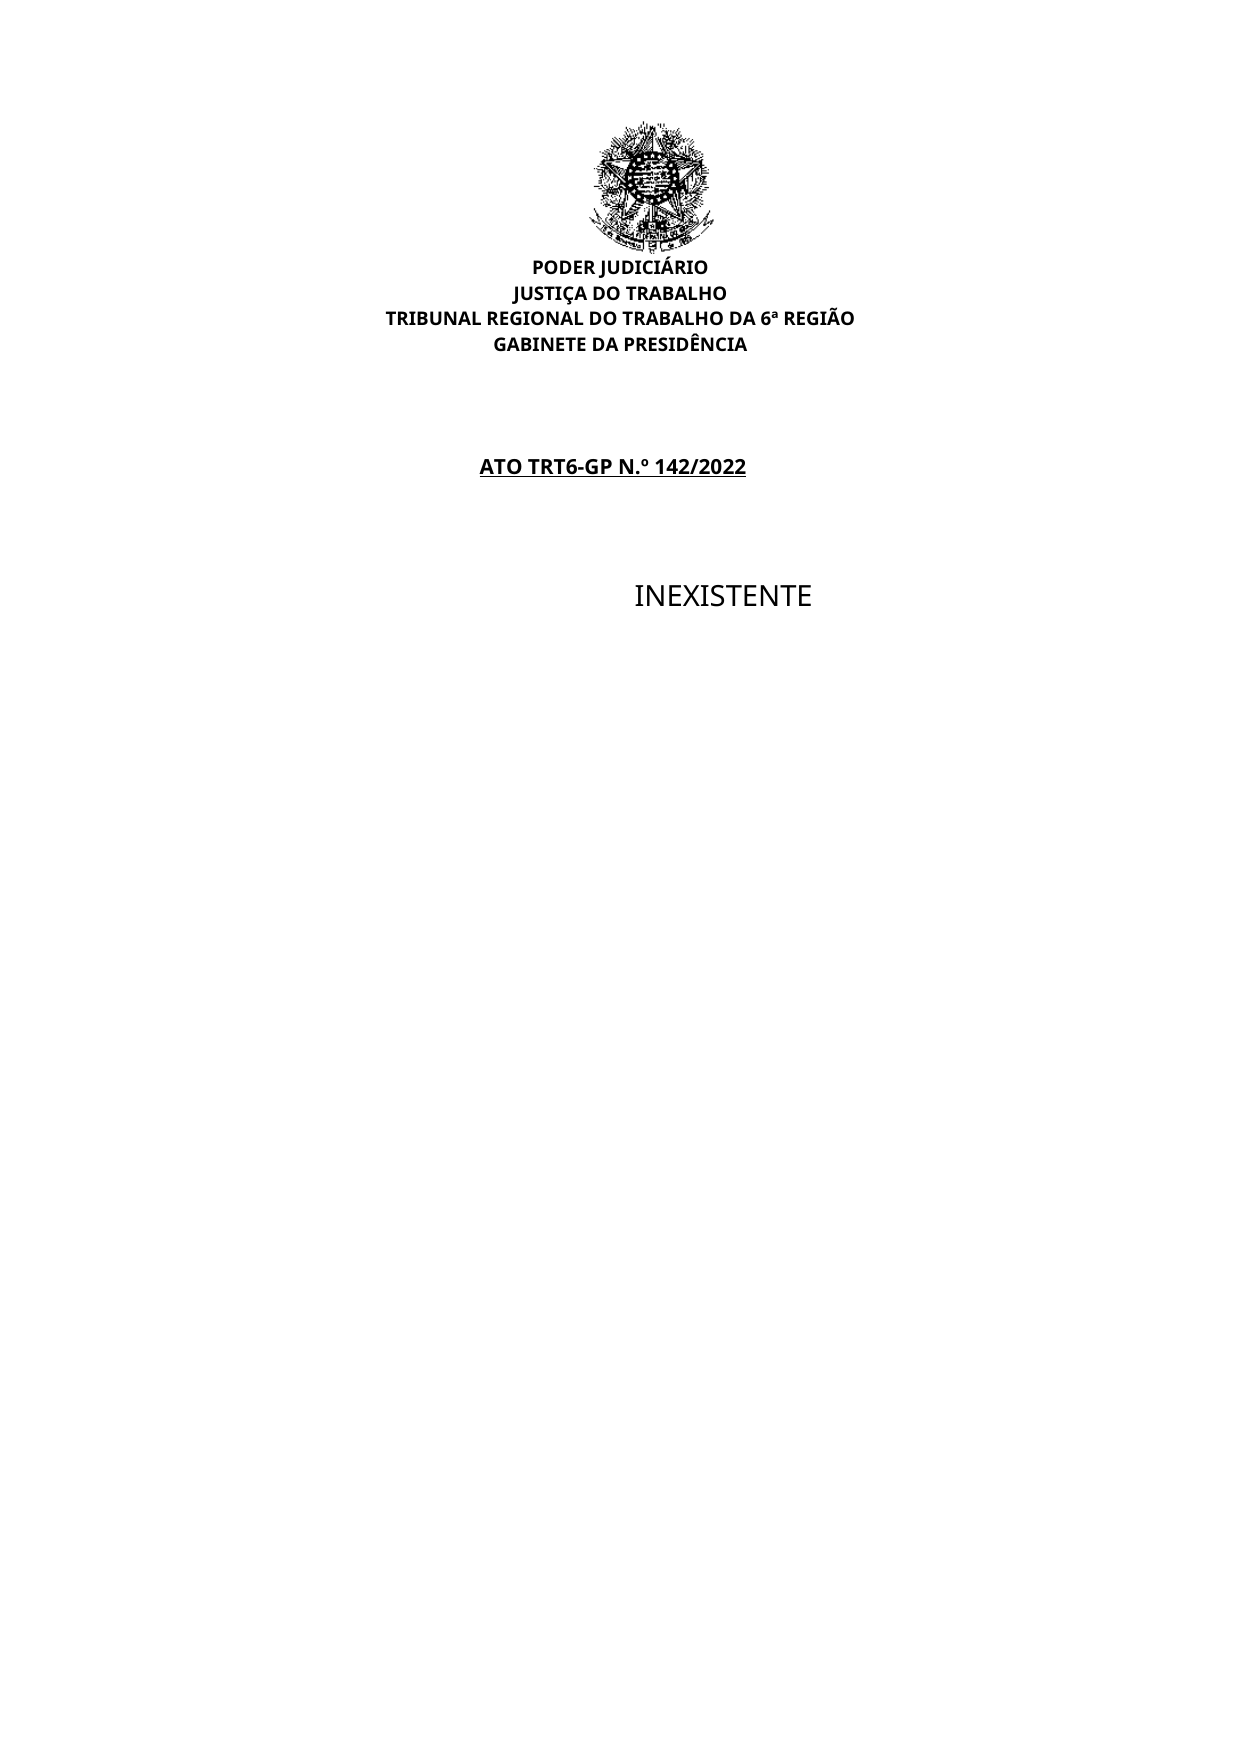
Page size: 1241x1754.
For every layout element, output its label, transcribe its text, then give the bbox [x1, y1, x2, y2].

text TRIBUNAL REGIONAL DO TRABALHO DA 6ª REGIÃO [118, 306, 1122, 331]
text PODER JUDICIÁRIO [118, 254, 1122, 280]
text INEXISTENTE [118, 575, 1122, 615]
text GABINETE DA PRESIDÊNCIA [118, 331, 1122, 357]
picture [587, 118, 717, 255]
subtitle JUSTIÇA DO TRABALHO [118, 280, 1122, 306]
text ATO TRT6-GP N.º 142/2022 [118, 452, 1107, 480]
